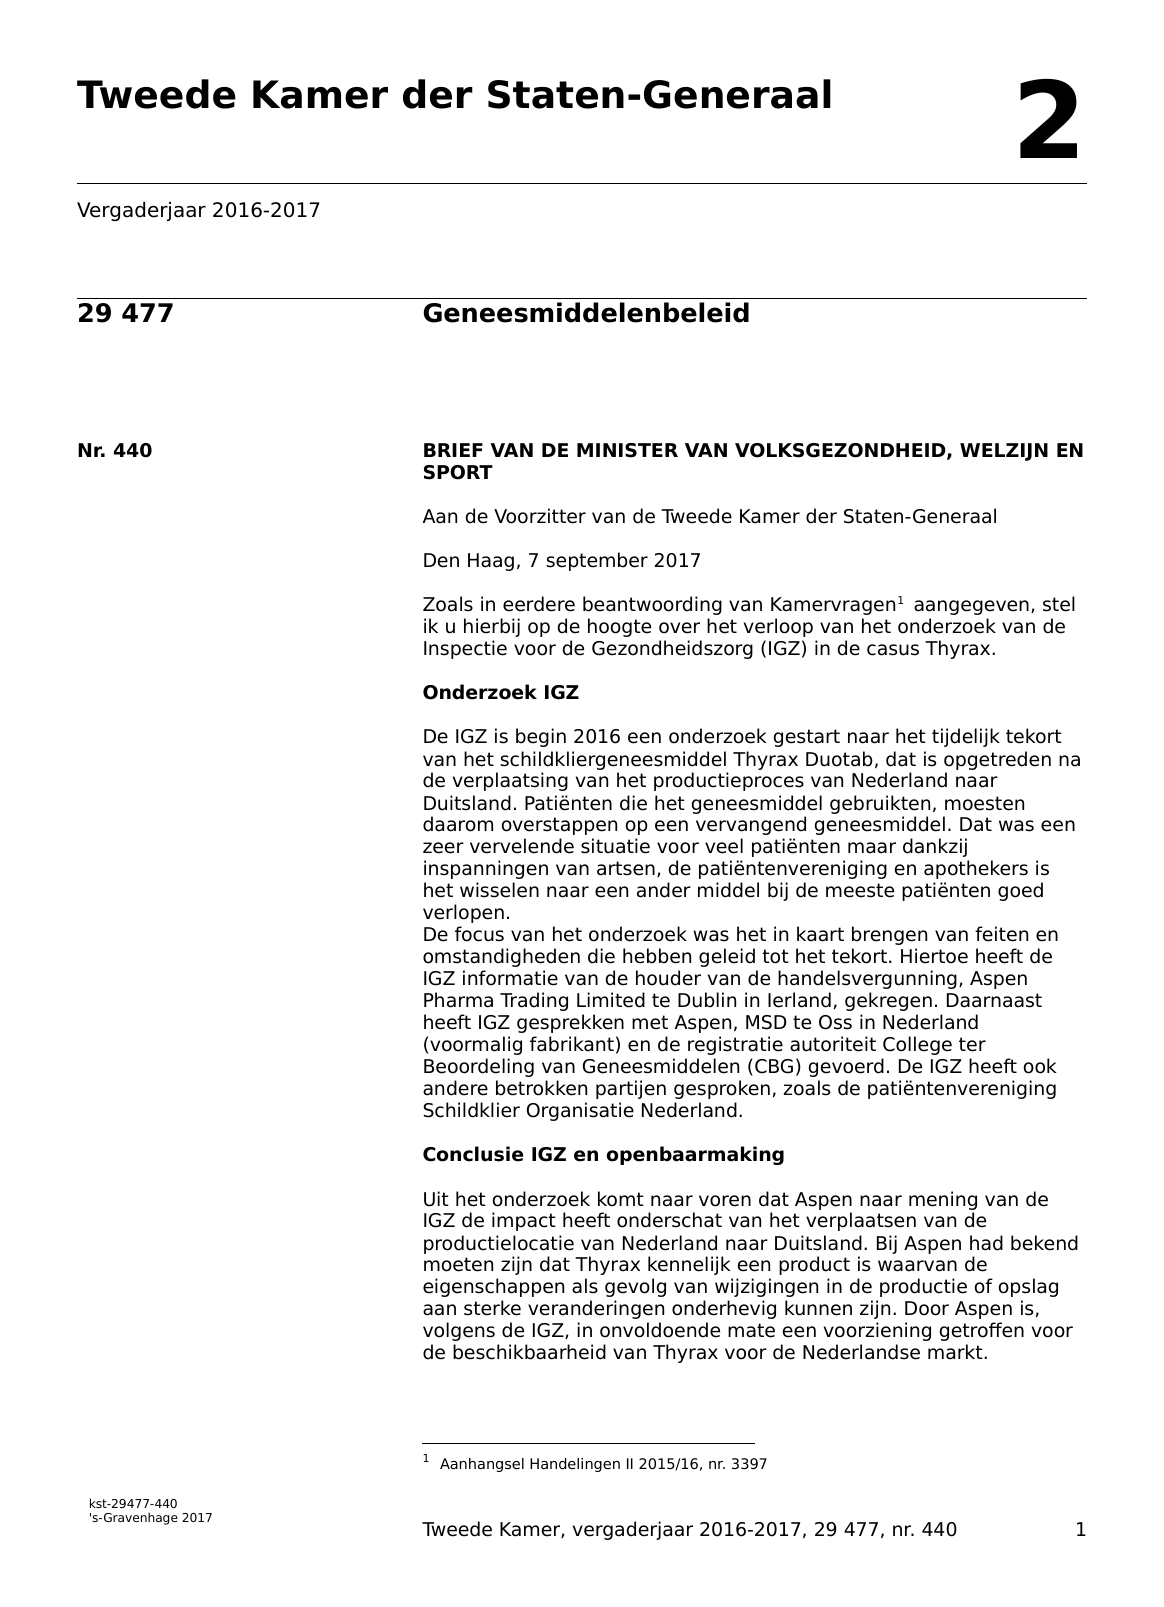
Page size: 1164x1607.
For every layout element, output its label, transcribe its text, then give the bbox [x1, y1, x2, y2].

subtitle Nr. 440 BRIEF VAN DE MINISTER VAN VOLKSGEZONDHEID, WELZIJN EN SPORT [77, 440, 1087, 484]
subtitle Conclusie IGZ en openbaarmaking [422, 1144, 1087, 1166]
text Aan de Voorzitter van de Tweede Kamer der Staten-Generaal [422, 506, 1087, 528]
text Den Haag, 7 september 2017 [422, 550, 1087, 572]
text De IGZ is begin 2016 een onderzoek gestart naar het tijdelijk tekort van het schildkliergeneesmiddel Thyrax Duotab, dat is opgetreden na de verplaatsing van het productieproces van Nederland naar Duitsland. Patiënten die het geneesmiddel gebruikten, moesten daarom overstappen op een vervangend geneesmiddel. Dat was een zeer vervelende situatie voor veel patiënten maar dankzij inspanningen van artsen, de patiëntenvereniging en apothekers is het wisselen naar een ander middel bij de meeste patiënten goed verlopen. [422, 726, 1087, 924]
table_header Tweede Kamer der Staten-Generaal [77, 59, 886, 183]
subtitle Onderzoek IGZ [422, 682, 1087, 704]
text De focus van het onderzoek was het in kaart brengen van feiten en omstandigheden die hebben geleid tot het tekort. Hiertoe heeft de IGZ informatie van de houder van de handelsvergunning, Aspen Pharma Trading Limited te Dublin in Ierland, gekregen. Daarnaast heeft IGZ gesprekken met Aspen, MSD te Oss in Nederland (voormalig fabrikant) en de registratie autoriteit College ter Beoordeling van Geneesmiddelen (CBG) gevoerd. De IGZ heeft ook andere betrokken partijen gesproken, zoals de patiëntenvereniging Schildklier Organisatie Nederland. [422, 924, 1087, 1122]
subtitle 29 477 Geneesmiddelenbeleid [77, 299, 1087, 329]
text 's-Gravenhage 2017 [88, 1511, 323, 1525]
text Uit het onderzoek komt naar voren dat Aspen naar mening van de IGZ de impact heeft onderschat van het verplaatsen van de productielocatie van Nederland naar Duitsland. Bij Aspen had bekend moeten zijn dat Thyrax kennelijk een product is waarvan de eigenschappen als gevolg van wijzigingen in de productie of opslag aan sterke veranderingen onderhevig kunnen zijn. Door Aspen is, volgens de IGZ, in onvoldoende mate een voorziening getroffen voor de beschikbaarheid van Thyrax voor de Nederlandse markt. [422, 1188, 1087, 1364]
table_header 2 [886, 59, 1087, 183]
text kst-29477-440 [88, 1497, 323, 1511]
text Aanhangsel Handelingen II 2015/16, nr. 3397 [422, 1452, 1087, 1474]
table_cell Vergaderjaar 2016-2017 [77, 184, 1087, 298]
text Zoals in eerdere beantwoording van Kamervragen aangegeven, stel ik u hierbij op de hoogte over het verloop van het onderzoek van de Inspectie voor de Gezondheidszorg (IGZ) in de casus Thyrax. [422, 594, 1087, 660]
